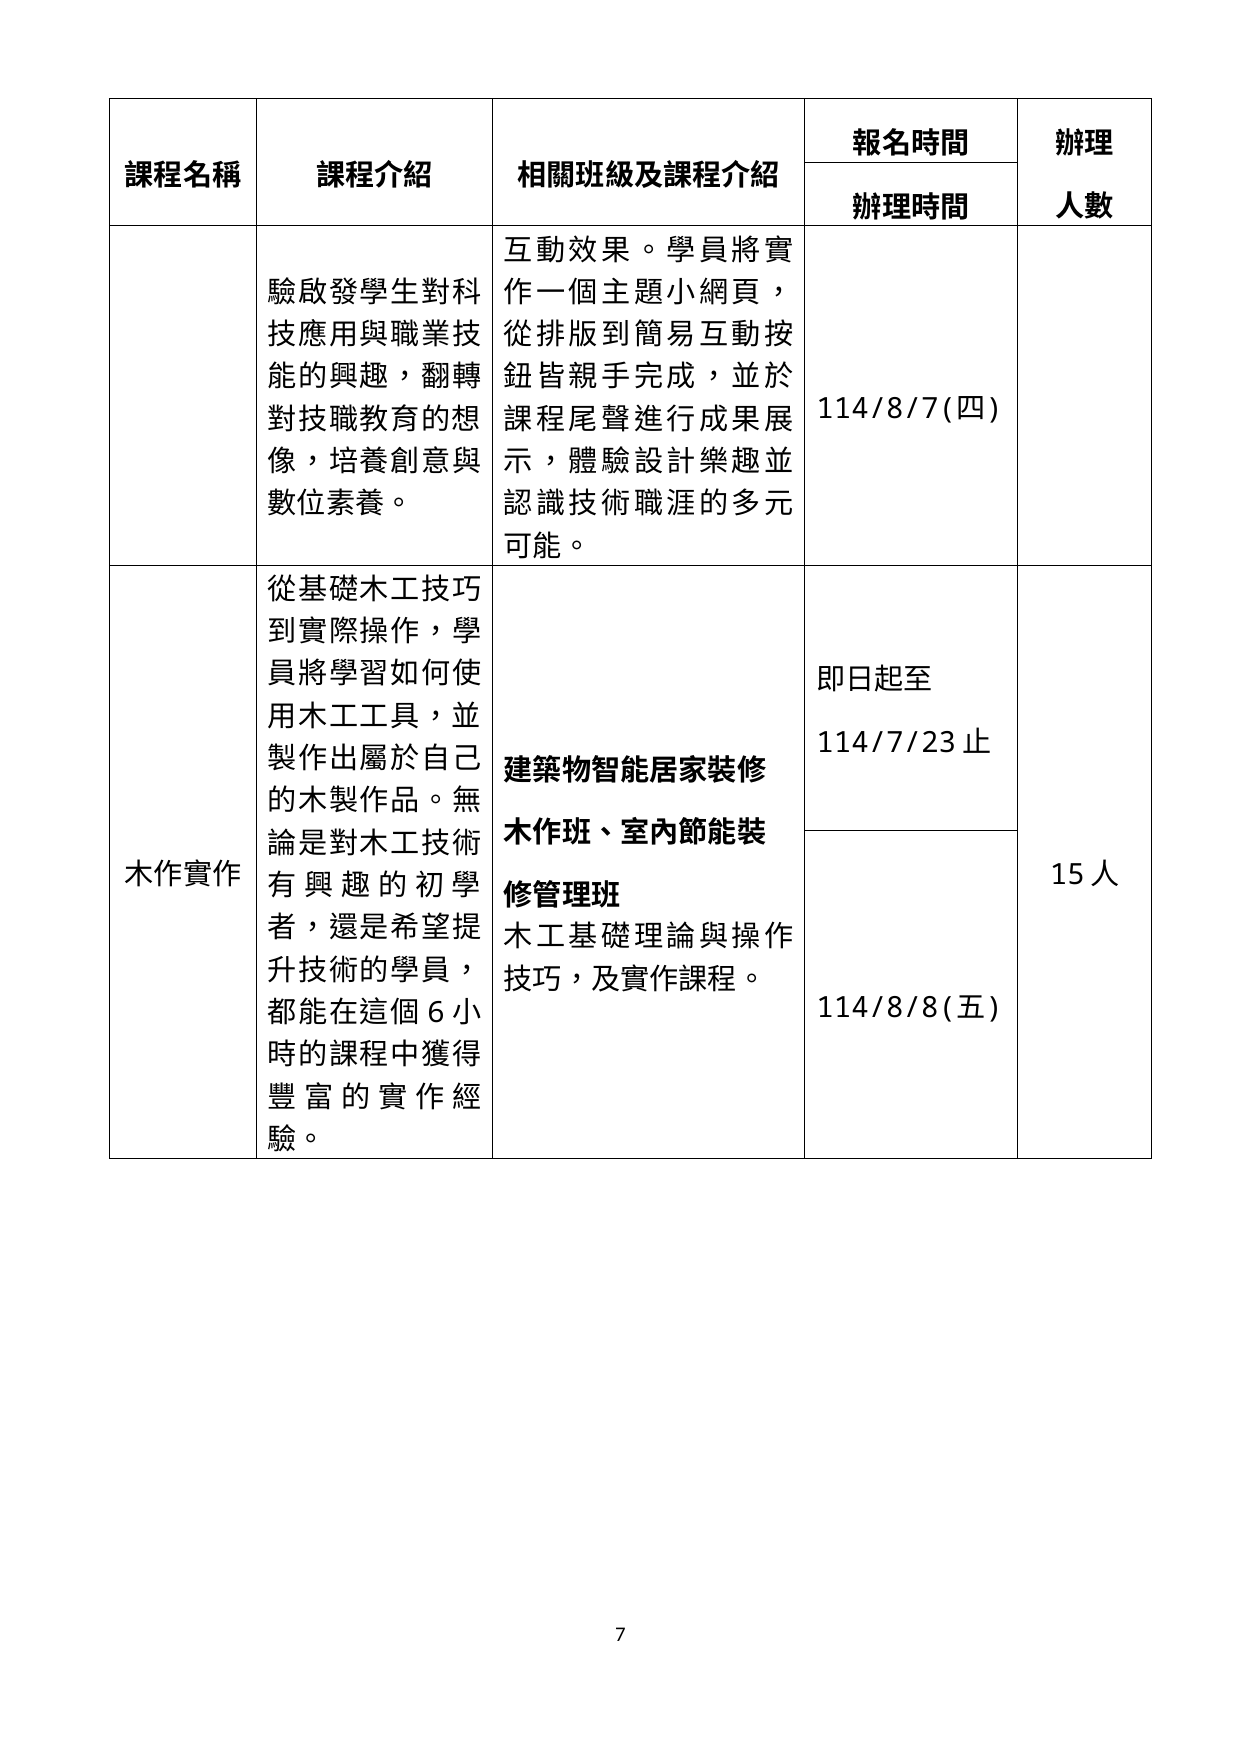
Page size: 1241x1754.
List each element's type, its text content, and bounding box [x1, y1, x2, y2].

table_cell 辦理時間 [805, 163, 1017, 225]
table_cell 互動效果。學員將實作一個主題小網頁，從排版到簡易互動按鈕皆親手完成，並於課程尾聲進行成果展示，體驗設計樂趣並認識技術職涯的多元可能。 [493, 226, 804, 564]
table_cell 即日起至114/7/23止 [805, 566, 1017, 830]
table_header 報名時間 [805, 99, 1017, 162]
table_cell 114/8/7(四) [805, 226, 1017, 564]
table_cell 從基礎木工技巧到實際操作，學員將學習如何使用木工工具，並製作出屬於自己的木製作品。無論是對木工技術有興趣的初學者，還是希望提升技術的學員，都能在這個6小時的課程中獲得豐富的實作經驗。 [257, 566, 492, 1158]
table_cell 木作實作 [110, 566, 256, 1158]
table_header 課程名稱 [110, 99, 256, 225]
table_header 課程介紹 [257, 99, 492, 225]
table_cell [1018, 226, 1151, 564]
table_cell 建築物智能居家裝修木作班、室內節能裝修管理班 木工基礎理論與操作技巧，及實作課程。 [493, 566, 804, 1158]
table_header 相關班級及課程介紹 [493, 99, 804, 225]
table_cell 驗啟發學生對科技應用與職業技能的興趣，翻轉對技職教育的想像，培養創意與數位素養。 [257, 226, 492, 564]
table_cell 15人 [1018, 566, 1151, 1158]
table_cell [110, 226, 256, 564]
table_header 辦理 人數 [1018, 99, 1151, 225]
table_cell 114/8/8(五) [805, 831, 1017, 1158]
